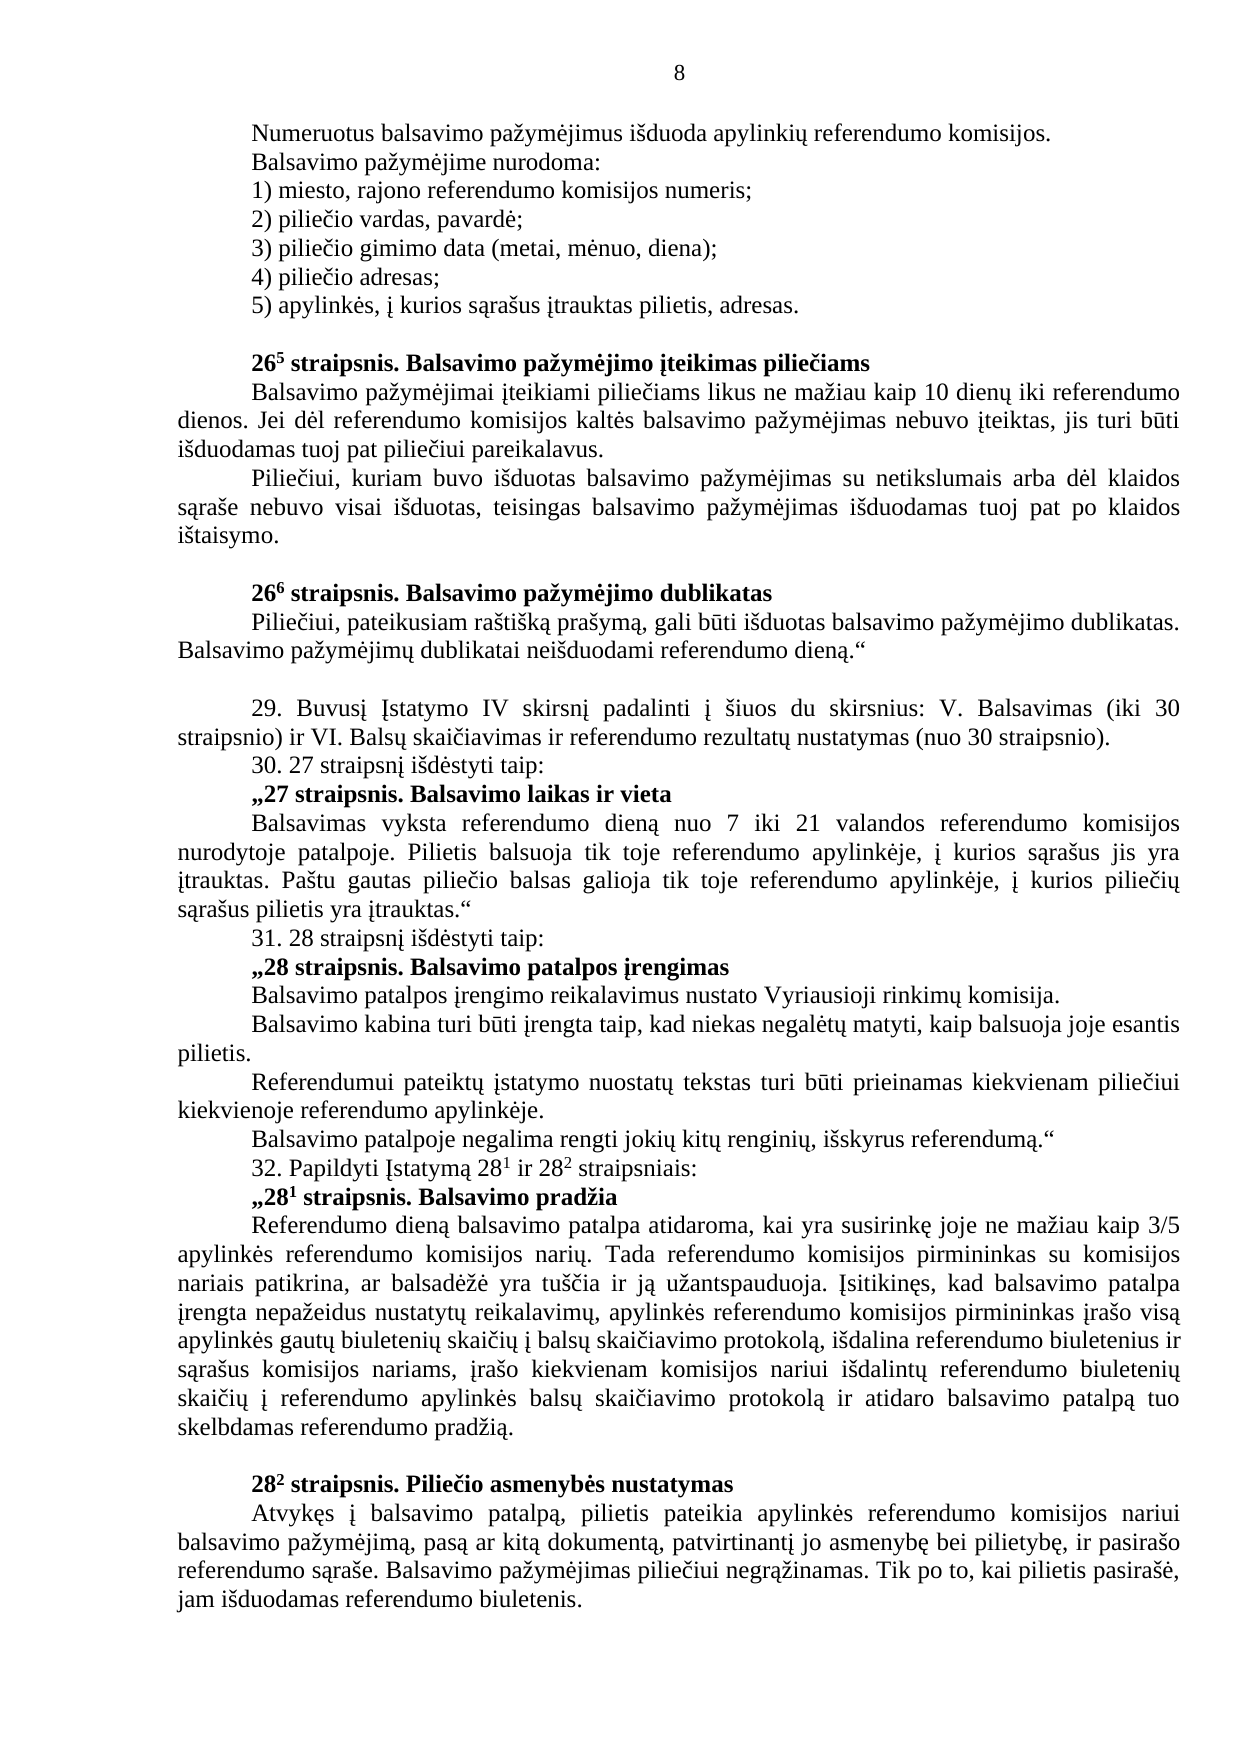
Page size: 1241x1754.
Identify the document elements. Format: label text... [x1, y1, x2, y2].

text Numeruotus balsavimo pažymėjimus išduoda apylinkių referendumo komisijos. [177, 118, 1181, 147]
text „27 straipsnis. Balsavimo laikas ir vieta [251, 779, 1181, 808]
text Balsavimo kabina turi būti įrengta taip, kad niekas negalėtų matyti, kaip balsuoja joje esantis pilietis. [177, 1009, 1181, 1067]
text Atvykęs į balsavimo patalpą, pilietis pateikia apylinkės referendumo komisijos nariui balsavimo pažymėjimą, pasą ar kitą dokumentą, patvirtinantį jo asmenybę bei pilietybę, ir pasirašo referendumo sąraše. Balsavimo pažymėjimas piliečiui negrąžinamas. Tik po to, kai pilietis pasirašė, jam išduodamas referendumo biuletenis. [177, 1498, 1181, 1613]
text „281 straipsnis. Balsavimo pradžia [251, 1182, 1181, 1211]
text 5) apylinkės, į kurios sąrašus įtrauktas pilietis, adresas. [177, 291, 1181, 319]
text Piliečiui, kuriam buvo išduotas balsavimo pažymėjimas su netikslumais arba dėl klaidos sąraše nebuvo visai išduotas, teisingas balsavimo pažymėjimas išduodamas tuoj pat po klaidos ištaisymo. [177, 463, 1181, 549]
text „28 straipsnis. Balsavimo patalpos įrengimas [251, 952, 1181, 981]
text 282 straipsnis. Piliečio asmenybės nustatymas [251, 1469, 1181, 1498]
text 4) piliečio adresas; [177, 262, 1181, 291]
text 1) miesto, rajono referendumo komisijos numeris; [177, 176, 1181, 204]
text Referendumui pateiktų įstatymo nuostatų tekstas turi būti prieinamas kiekvienam piliečiui kiekvienoje referendumo apylinkėje. [177, 1067, 1181, 1124]
text 31. 28 straipsnį išdėstyti taip: [177, 923, 1181, 952]
text Balsavimas vyksta referendumo dieną nuo 7 iki 21 valandos referendumo komisijos nurodytoje patalpoje. Pilietis balsuoja tik toje referendumo apylinkėje, į kurios sąrašus jis yra įtrauktas. Paštu gautas piliečio balsas galioja tik toje referendumo apylinkėje, į kurios piliečių sąrašus pilietis yra įtrauktas.“ [177, 808, 1181, 923]
text 32. Papildyti Įstatymą 281 ir 282 straipsniais: [177, 1153, 1181, 1182]
text Balsavimo pažymėjime nurodoma: [177, 147, 1181, 176]
text Balsavimo patalpoje negalima rengti jokių kitų renginių, išskyrus referendumą.“ [177, 1124, 1181, 1153]
text 265 straipsnis. Balsavimo pažymėjimo įteikimas piliečiams [251, 348, 1181, 377]
text 266 straipsnis. Balsavimo pažymėjimo dublikatas [251, 578, 1181, 607]
text 3) piliečio gimimo data (metai, mėnuo, diena); [177, 233, 1181, 262]
text Balsavimo patalpos įrengimo reikalavimus nustato Vyriausioji rinkimų komisija. [177, 981, 1181, 1009]
text 29. Buvusį Įstatymo IV skirsnį padalinti į šiuos du skirsnius: V. Balsavimas (iki 30 straipsnio) ir VI. Balsų skaičiavimas ir referendumo rezultatų nustatymas (nuo 30 straipsnio). [177, 693, 1181, 751]
text Referendumo dieną balsavimo patalpa atidaroma, kai yra susirinkę joje ne mažiau kaip 3/5 apylinkės referendumo komisijos narių. Tada referendumo komisijos pirmininkas su komisijos nariais patikrina, ar balsadėžė yra tuščia ir ją užantspauduoja. Įsitikinęs, kad balsavimo patalpa įrengta nepažeidus nustatytų reikalavimų, apylinkės referendumo komisijos pirmininkas įrašo visą apylinkės gautų biuletenių skaičių į balsų skaičiavimo protokolą, išdalina referendumo biuletenius ir sąrašus komisijos nariams, įrašo kiekvienam komisijos nariui išdalintų referendumo biuletenių skaičių į referendumo apylinkės balsų skaičiavimo protokolą ir atidaro balsavimo patalpą tuo skelbdamas referendumo pradžią. [177, 1211, 1181, 1441]
text Balsavimo pažymėjimai įteikiami piliečiams likus ne mažiau kaip 10 dienų iki referendumo dienos. Jei dėl referendumo komisijos kaltės balsavimo pažymėjimas nebuvo įteiktas, jis turi būti išduodamas tuoj pat piliečiui pareikalavus. [177, 377, 1181, 463]
text Piliečiui, pateikusiam raštišką prašymą, gali būti išduotas balsavimo pažymėjimo dublikatas. Balsavimo pažymėjimų dublikatai neišduodami referendumo dieną.“ [177, 607, 1181, 664]
text 2) piliečio vardas, pavardė; [177, 204, 1181, 233]
text 30. 27 straipsnį išdėstyti taip: [177, 751, 1181, 779]
